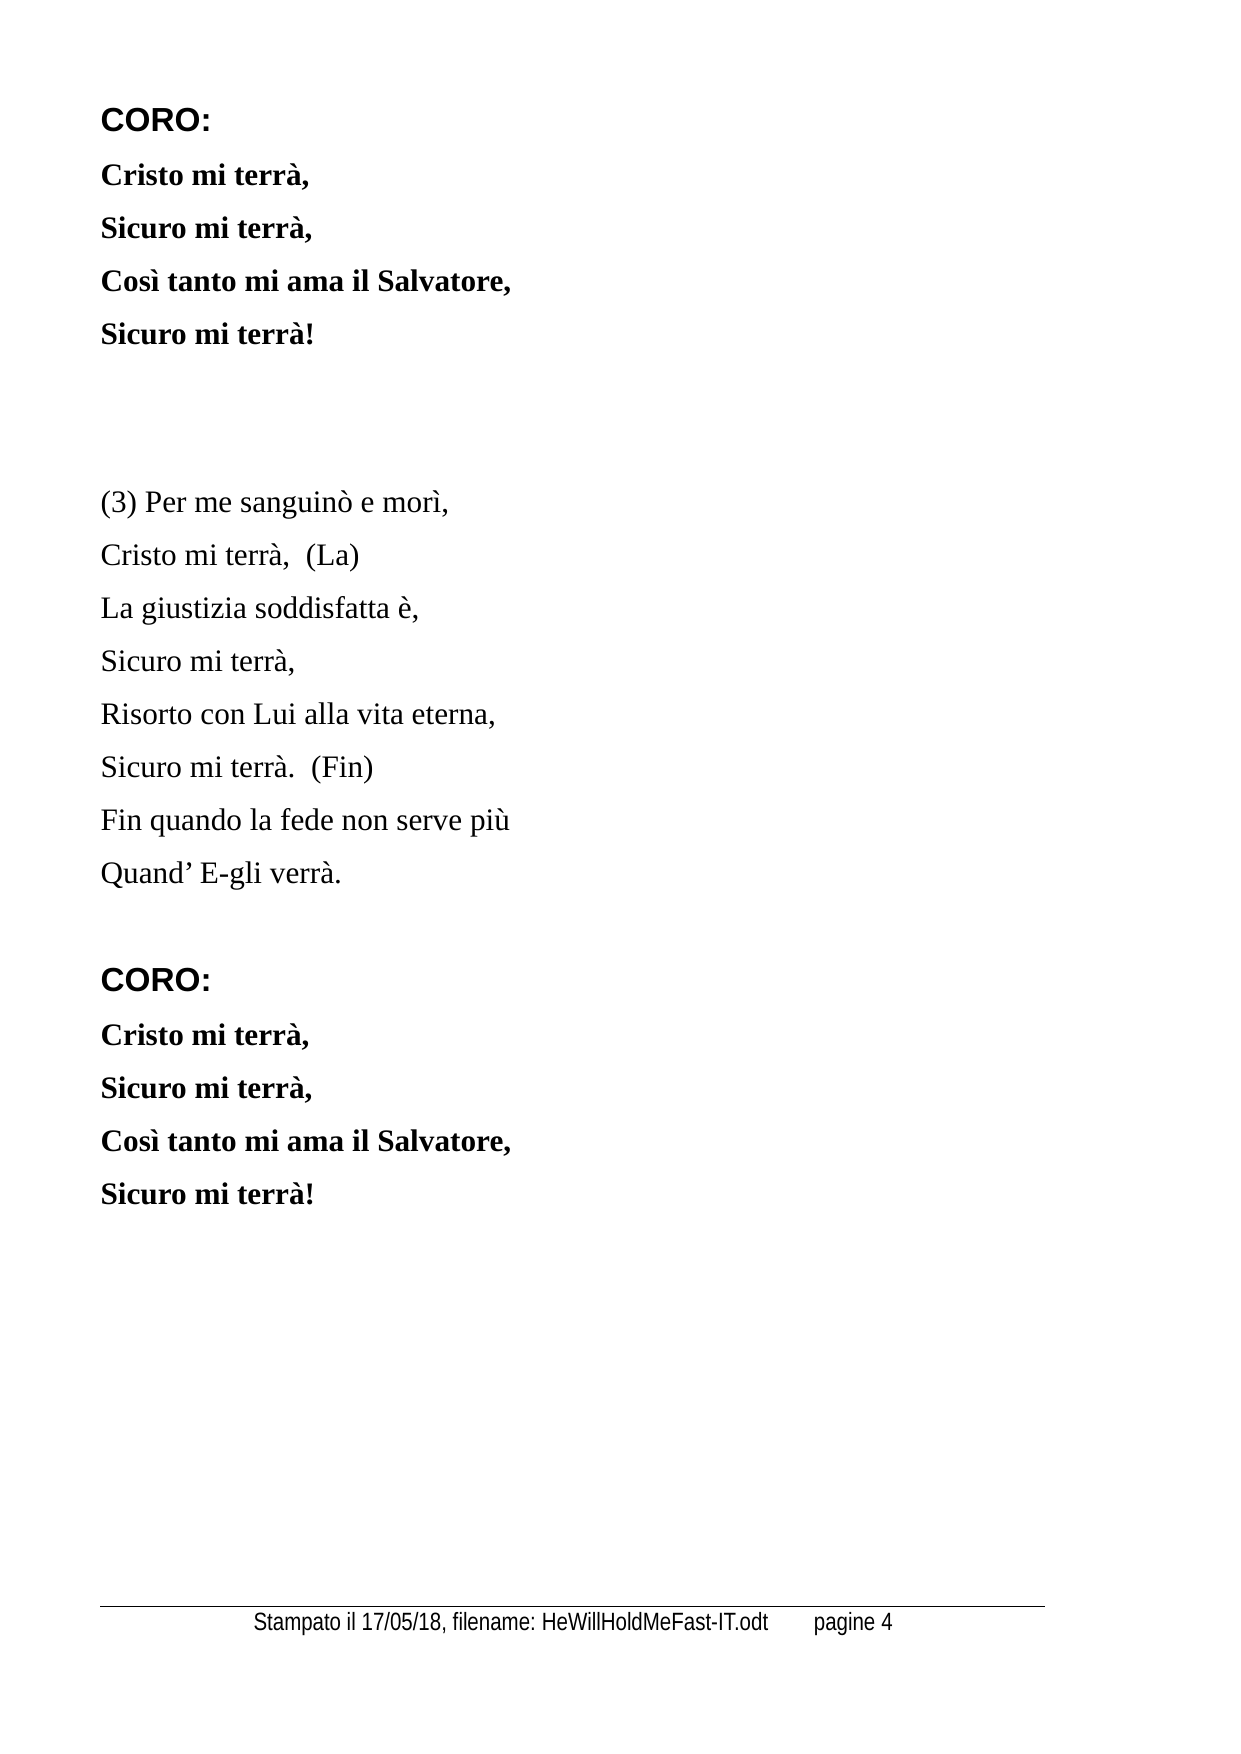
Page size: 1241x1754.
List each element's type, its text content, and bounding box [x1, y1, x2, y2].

text Cristo mi terrà, [100, 156, 1045, 192]
text Quand’ E-gli verrà. [100, 854, 1045, 890]
text Sicuro mi terrà! [100, 315, 1045, 351]
text Così tanto mi ama il Salvatore, [100, 262, 1045, 298]
text Cristo mi terrà, (La) [100, 536, 1045, 572]
text Sicuro mi terrà. (Fin) [100, 748, 1045, 784]
text Sicuro mi terrà, [100, 642, 1045, 678]
text Risorto con Lui alla vita eterna, [100, 695, 1045, 731]
text Sicuro mi terrà! [100, 1175, 1045, 1211]
text La giustizia soddisfatta è, [100, 589, 1045, 625]
text Così tanto mi ama il Salvatore, [100, 1122, 1045, 1158]
text Fin quando la fede non serve più [100, 801, 1045, 837]
text (3) Per me sanguinò e morì, [100, 483, 1045, 519]
subtitle CORO: [100, 960, 1045, 998]
text Sicuro mi terrà, [100, 1069, 1045, 1105]
text Cristo mi terrà, [100, 1016, 1045, 1052]
subtitle CORO: [100, 100, 1045, 139]
text Sicuro mi terrà, [100, 209, 1045, 245]
